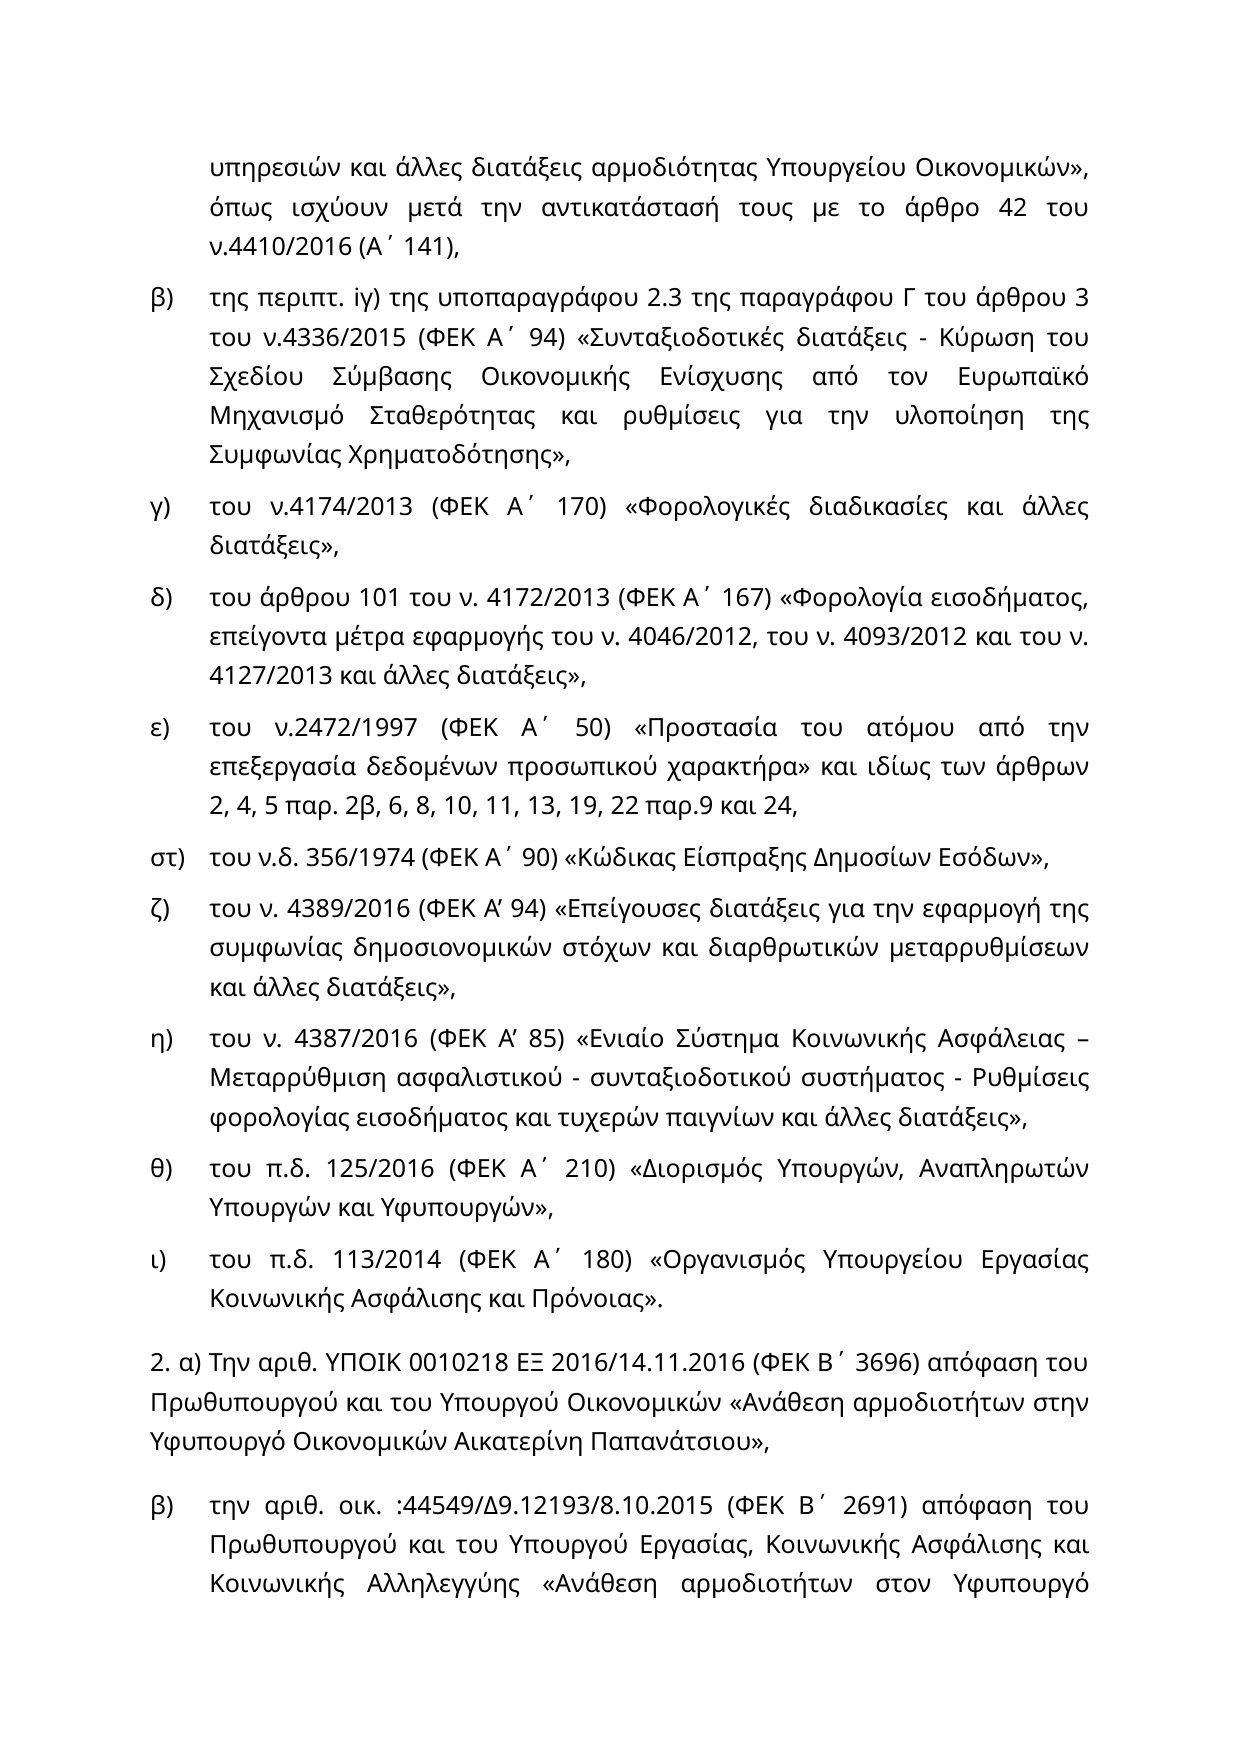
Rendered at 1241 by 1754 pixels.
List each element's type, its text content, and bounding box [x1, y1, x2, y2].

list δ) του άρθρου 101 του ν. 4172/2013 (ΦΕΚ Α΄ 167) «Φορολογία εισοδήματος, επείγοντα μέτρα εφαρμογής του ν. 4046/2012, του ν. 4093/2012 και του ν. 4127/2013 και άλλες διατάξεις», [150, 579, 1090, 692]
list ε) του ν.2472/1997 (ΦΕΚ Α΄ 50) «Προστασία του ατόμου από την επεξεργασία δεδομένων προσωπικού χαρακτήρα» και ιδίως των άρθρων 2, 4, 5 παρ. 2β, 6, 8, 10, 11, 13, 19, 22 παρ.9 και 24, [150, 709, 1090, 822]
list ι) του π.δ. 113/2014 (ΦΕΚ Α΄ 180) «Οργανισμός Υπουργείου Εργασίας Κοινωνικής Ασφάλισης και Πρόνοιας». [150, 1242, 1090, 1315]
list ζ) του ν. 4389/2016 (ΦΕΚ Α’ 94) «Επείγουσες διατάξεις για την εφαρμογή της συμφωνίας δημοσιονομικών στόχων και διαρθρωτικών μεταρρυθμίσεων και άλλες διατάξεις», [150, 891, 1090, 1003]
text 2. α) Την αριθ. ΥΠΟΙΚ 0010218 ΕΞ 2016/14.11.2016 (ΦΕΚ Β΄ 3696) απόφαση του Πρωθυπουργού και του Υπουργού Οικονομικών «Ανάθεση αρμοδιοτήτων στην Υφυπουργό Οικονομικών Αικατερίνη Παπανάτσιου», [150, 1345, 1090, 1457]
list γ) του ν.4174/2013 (ΦΕΚ Α΄ 170) «Φορολογικές διαδικασίες και άλλες διατάξεις», [150, 488, 1090, 562]
list υπηρεσιών και άλλες διατάξεις αρμοδιότητας Υπουργείου Οικονομικών», όπως ισχύουν μετά την αντικατάστασή τους με το άρθρο 42 του ν.4410/2016 (Α΄ 141), [150, 150, 1090, 262]
list στ) του ν.δ. 356/1974 (ΦΕΚ Α΄ 90) «Κώδικας Είσπραξης Δημοσίων Εσόδων», [150, 839, 1090, 873]
list β) της περιπτ. iγ) της υποπαραγράφου 2.3 της παραγράφου Γ του άρθρου 3 του ν.4336/2015 (ΦΕΚ Α΄ 94) «Συνταξιοδοτικές διατάξεις - Κύρωση του Σχεδίου Σύμβασης Οικονομικής Ενίσχυσης από τον Ευρωπαϊκό Μηχανισμό Σταθερότητας και ρυθμίσεις για την υλοποίηση της Συμφωνίας Χρηματοδότησης», [150, 280, 1090, 471]
list η) του ν. 4387/2016 (ΦΕΚ Α’ 85) «Ενιαίο Σύστημα Κοινωνικής Ασφάλειας – Μεταρρύθμιση ασφαλιστικού - συνταξιοδοτικού συστήματος - Ρυθμίσεις φορολογίας εισοδήματος και τυχερών παιγνίων και άλλες διατάξεις», [150, 1021, 1090, 1133]
list θ) του π.δ. 125/2016 (ΦΕΚ Α΄ 210) «Διορισμός Υπουργών, Αναπληρωτών Υπουργών και Υφυπουργών», [150, 1151, 1090, 1224]
list β) την αριθ. οικ. :44549/Δ9.12193/8.10.2015 (ΦΕΚ Β΄ 2691) απόφαση του Πρωθυπουργού και του Υπουργού Εργασίας, Κοινωνικής Ασφάλισης και Κοινωνικής Αλληλεγγύης «Ανάθεση αρμοδιοτήτων στον Υφυπουργό [150, 1487, 1090, 1600]
